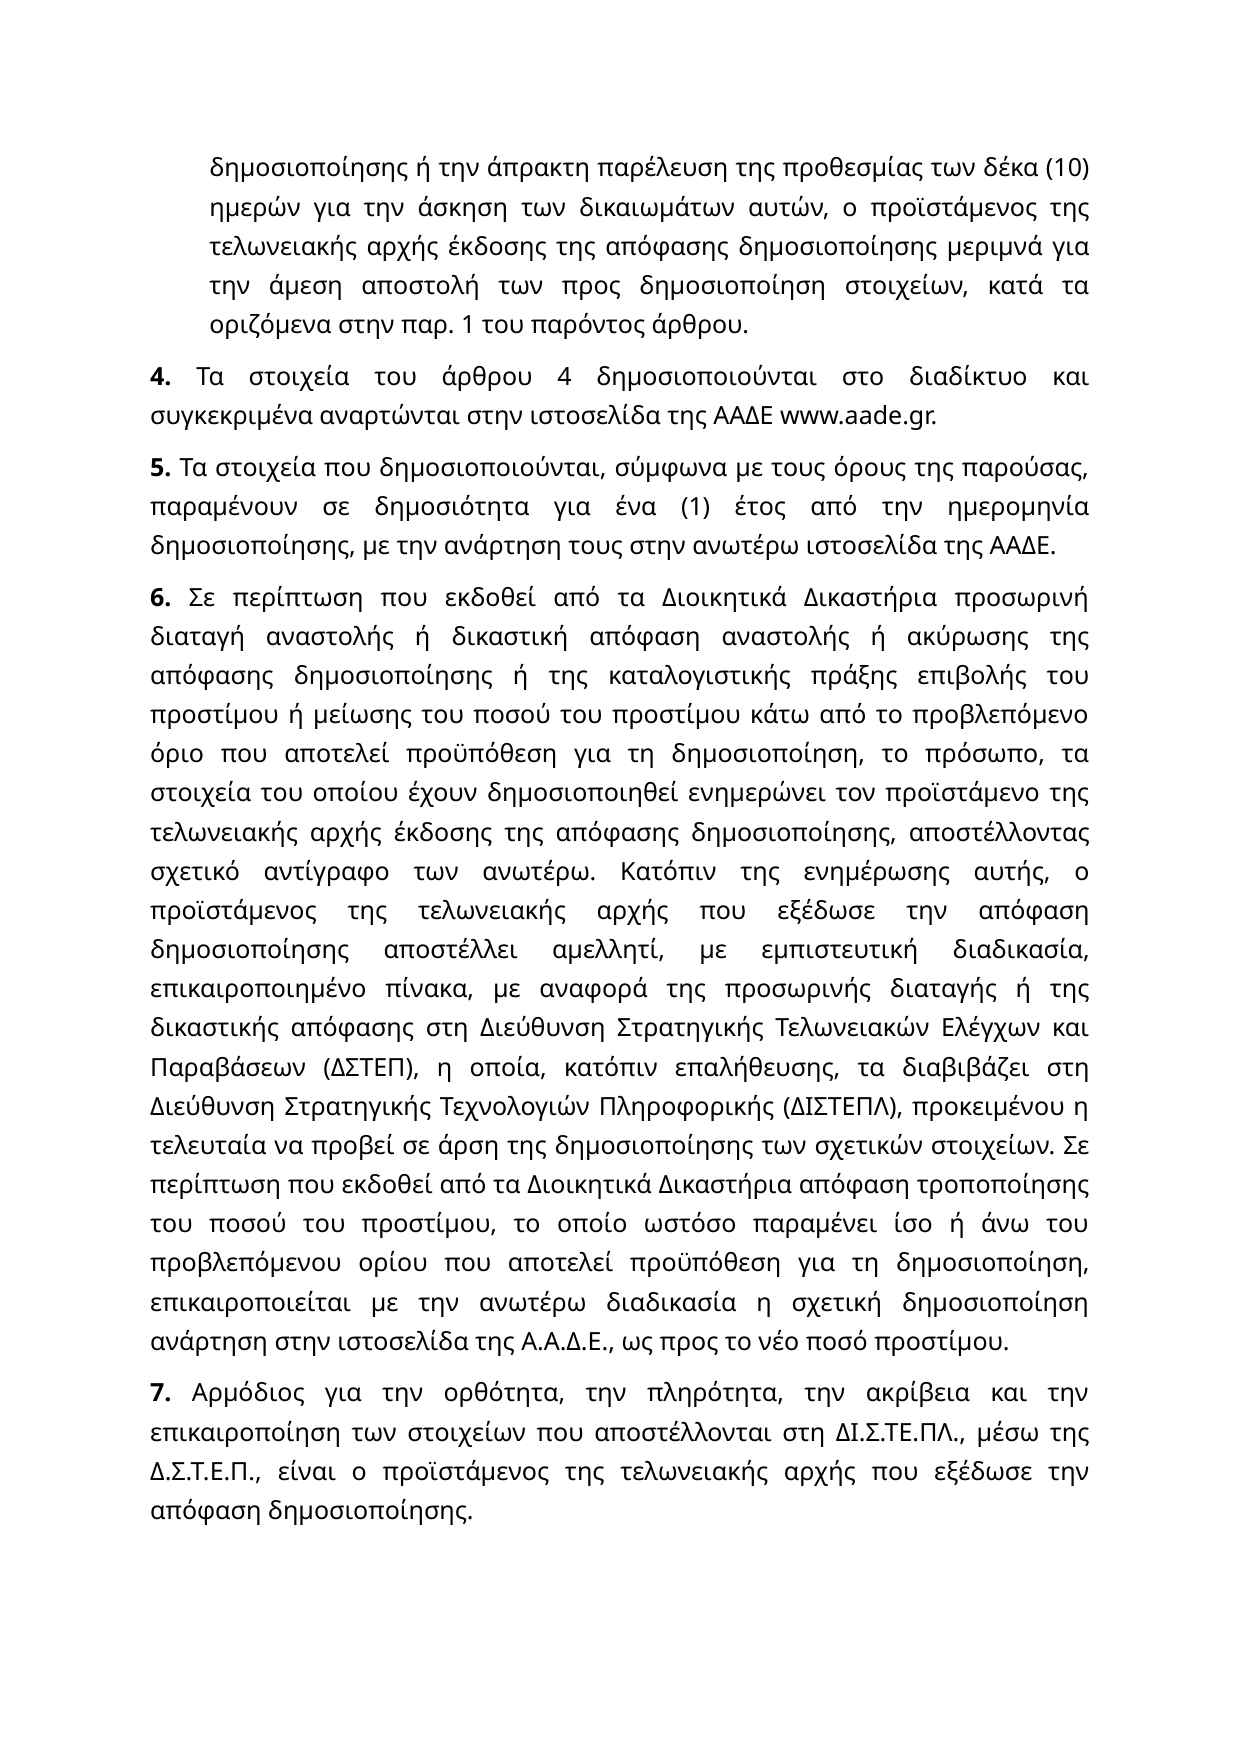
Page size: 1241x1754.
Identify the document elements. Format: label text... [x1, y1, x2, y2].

text 7. Αρμόδιος για την ορθότητα, την πληρότητα, την ακρίβεια και την επικαιροποίηση των στοιχείων που αποστέλλονται στη ΔΙ.Σ.ΤΕ.ΠΛ., μέσω της Δ.Σ.Τ.Ε.Π., είναι ο προϊστάμενος της τελωνειακής αρχής που εξέδωσε την απόφαση δημοσιοποίησης. [150, 1375, 1090, 1527]
list δημοσιοποίησης ή την άπρακτη παρέλευση της προθεσμίας των δέκα (10) ημερών για την άσκηση των δικαιωμάτων αυτών, ο προϊστάμενος της τελωνειακής αρχής έκδοσης της απόφασης δημοσιοποίησης μεριμνά για την άμεση αποστολή των προς δημοσιοποίηση στοιχείων, κατά τα οριζόμενα στην παρ. 1 του παρόντος άρθρου. [150, 150, 1090, 341]
text 6. Σε περίπτωση που εκδοθεί από τα Διοικητικά Δικαστήρια προσωρινή διαταγή αναστολής ή δικαστική απόφαση αναστολής ή ακύρωσης της απόφασης δημοσιοποίησης ή της καταλογιστικής πράξης επιβολής του προστίμου ή μείωσης του ποσού του προστίμου κάτω από το προβλεπόμενο όριο που αποτελεί προϋπόθεση για τη δημοσιοποίηση, το πρόσωπο, τα στοιχεία του οποίου έχουν δημοσιοποιηθεί ενημερώνει τον προϊστάμενο της τελωνειακής αρχής έκδοσης της απόφασης δημοσιοποίησης, αποστέλλοντας σχετικό αντίγραφο των ανωτέρω. Κατόπιν της ενημέρωσης αυτής, ο προϊστάμενος της τελωνειακής αρχής που εξέδωσε την απόφαση δημοσιοποίησης αποστέλλει αμελλητί, με εμπιστευτική διαδικασία, επικαιροποιημένο πίνακα, με αναφορά της προσωρινής διαταγής ή της δικαστικής απόφασης στη Διεύθυνση Στρατηγικής Τελωνειακών Ελέγχων και Παραβάσεων (ΔΣΤΕΠ), η οποία, κατόπιν επαλήθευσης, τα διαβιβάζει στη Διεύθυνση Στρατηγικής Τεχνολογιών Πληροφορικής (ΔΙΣΤΕΠΛ), προκειμένου η τελευταία να προβεί σε άρση της δημοσιοποίησης των σχετικών στοιχείων. Σε περίπτωση που εκδοθεί από τα Διοικητικά Δικαστήρια απόφαση τροποποίησης του ποσού του προστίμου, το οποίο ωστόσο παραμένει ίσο ή άνω του προβλεπόμενου ορίου που αποτελεί προϋπόθεση για τη δημοσιοποίηση, επικαιροποιείται με την ανωτέρω διαδικασία η σχετική δημοσιοποίηση ανάρτηση στην ιστοσελίδα της Α.Α.Δ.Ε., ως προς το νέο ποσό προστίμου. [150, 579, 1090, 1357]
text 4. Τα στοιχεία του άρθρου 4 δημοσιοποιούνται στο διαδίκτυο και συγκεκριμένα αναρτώνται στην ιστοσελίδα της ΑΑΔΕ www.aade.gr. [150, 358, 1090, 432]
text 5. Τα στοιχεία που δημοσιοποιούνται, σύμφωνα με τους όρους της παρούσας, παραμένουν σε δημοσιότητα για ένα (1) έτος από την ημερομηνία δημοσιοποίησης, με την ανάρτηση τους στην ανωτέρω ιστοσελίδα της ΑΑΔΕ. [150, 449, 1090, 562]
